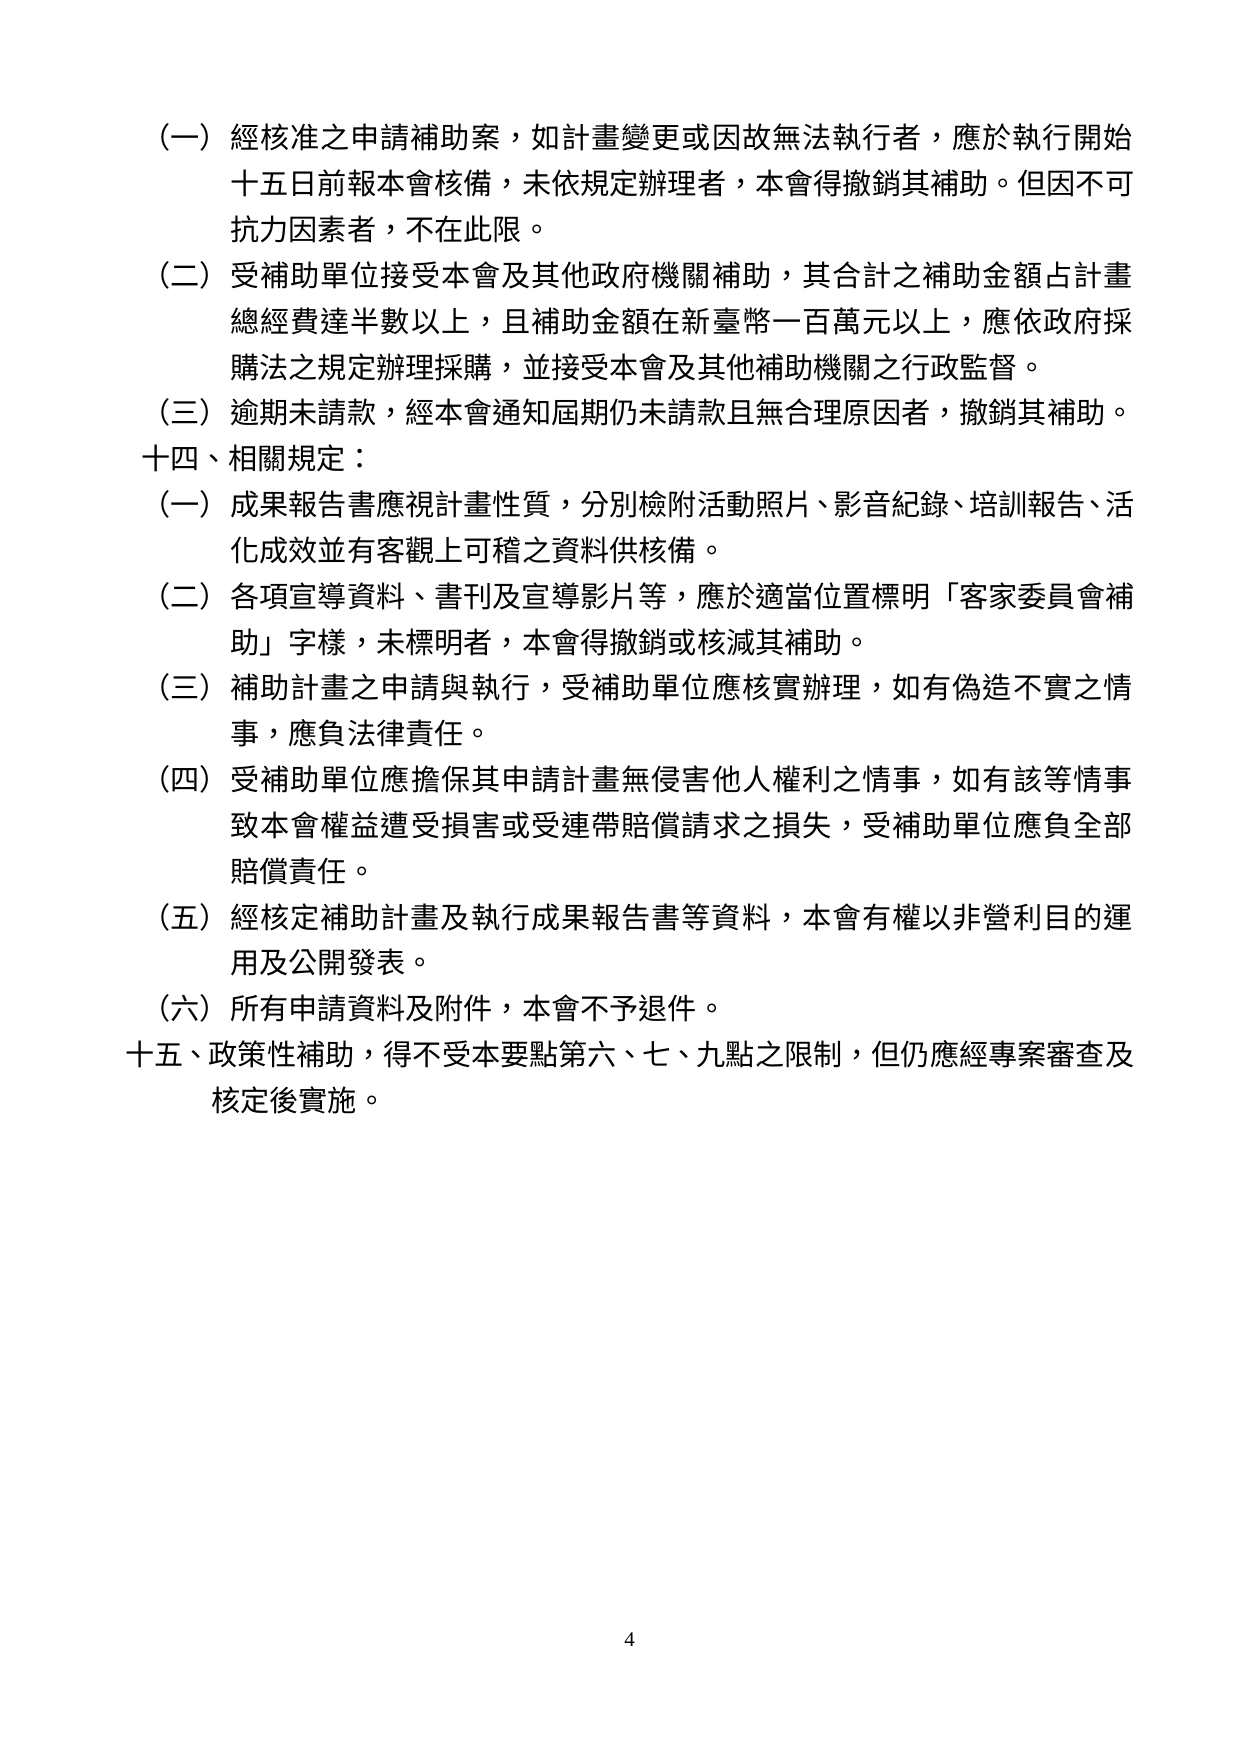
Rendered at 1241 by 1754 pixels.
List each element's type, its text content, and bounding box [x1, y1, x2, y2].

list 受補助單位應擔保其申請計畫無侵害他人權利之情事，如有該等情事致本會權益遭受損害或受連帶賠償請求之損失，受補助單位應負全部賠償責任。 [141, 754, 1134, 891]
list 各項宣導資料、書刊及宣導影片等，應於適當位置標明「客家委員會補助」字樣，未標明者，本會得撤銷或核減其補助。 [141, 571, 1134, 662]
list 逾期未請款，經本會通知屆期仍未請款且無合理原因者，撤銷其補助。 [141, 387, 1134, 433]
list 成果報告書應視計畫性質，分別檢附活動照片、影音紀錄、培訓報告、活化成效並有客觀上可稽之資料供核備。 [141, 479, 1134, 571]
list 補助計畫之申請與執行，受補助單位應核實辦理，如有偽造不實之情事，應負法律責任。 [141, 662, 1134, 754]
list 所有申請資料及附件，本會不予退件。 [141, 983, 1134, 1029]
text 十五、政策性補助，得不受本要點第六、七、九點之限制，但仍應經專案審查及核定後實施。 [125, 1029, 1134, 1121]
list 經核准之申請補助案，如計畫變更或因故無法執行者，應於執行開始十五日前報本會核備，未依規定辦理者，本會得撤銷其補助。但因不可抗力因素者，不在此限。 [141, 112, 1134, 250]
text 十四、相關規定： [141, 433, 1134, 479]
list 經核定補助計畫及執行成果報告書等資料，本會有權以非營利目的運用及公開發表。 [141, 891, 1134, 983]
list 受補助單位接受本會及其他政府機關補助，其合計之補助金額占計畫總經費達半數以上，且補助金額在新臺幣一百萬元以上，應依政府採購法之規定辦理採購，並接受本會及其他補助機關之行政監督。 [141, 250, 1134, 387]
